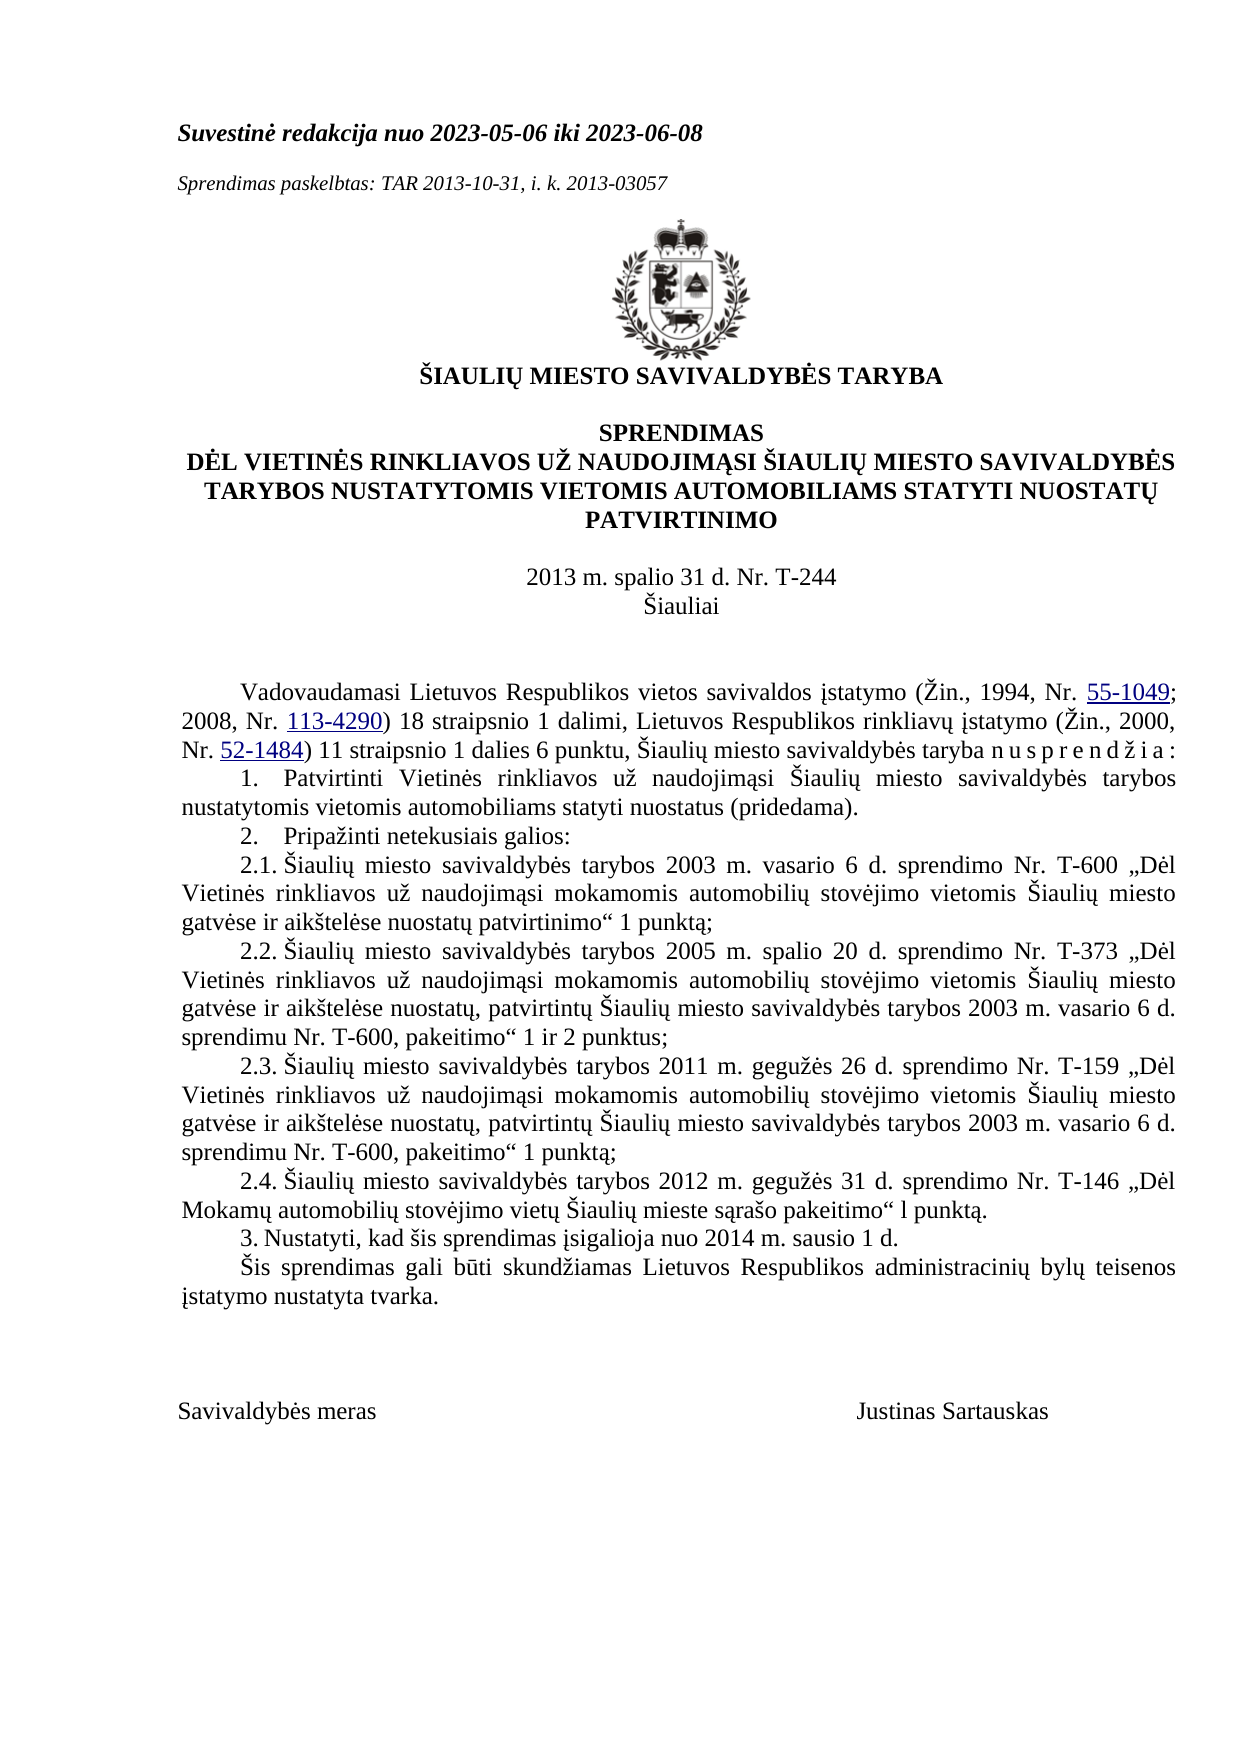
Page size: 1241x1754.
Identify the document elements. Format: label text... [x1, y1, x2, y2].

text SPRENDIMAS [181, 418, 1181, 447]
text Sprendimas paskelbtas: TAR 2013-10-31, i. k. 2013-03057 [177, 171, 1181, 195]
text 3. Nustatyti, kad šis sprendimas įsigalioja nuo 2014 m. sausio 1 d. [181, 1223, 1181, 1252]
text ŠIAULIŲ MIESTO SAVIVALDYBĖS TARYBA [181, 361, 1181, 390]
text 2. Pripažinti netekusiais galios: [181, 821, 1181, 850]
text Savivaldybės meras Justinas Sartauskas [177, 1396, 1177, 1425]
text Šiauliai [181, 591, 1181, 620]
text Suvestinė redakcija nuo 2023-05-06 iki 2023-06-08 [177, 118, 1181, 147]
text 2.1. Šiaulių miesto savivaldybės tarybos 2003 m. vasario 6 d. sprendimo Nr. T-600 „Dėl Vietinės rinkliavos už naudojimąsi mokamomis automobilių stovėjimo vietomis Šiaulių miesto gatvėse ir aikštelėse nuostatų patvirtinimo“ 1 punktą; [181, 850, 1177, 936]
text 1. Patvirtinti Vietinės rinkliavos už naudojimąsi Šiaulių miesto savivaldybės tarybos nustatytomis vietomis automobiliams statyti nuostatus (pridedama). [181, 763, 1177, 821]
text Šis sprendimas gali būti skundžiamas Lietuvos Respublikos administracinių bylų teisenos įstatymo nustatyta tvarka. [181, 1252, 1177, 1310]
text 2.3. Šiaulių miesto savivaldybės tarybos 2011 m. gegužės 26 d. sprendimo Nr. T-159 „Dėl Vietinės rinkliavos už naudojimąsi mokamomis automobilių stovėjimo vietomis Šiaulių miesto gatvėse ir aikštelėse nuostatų, patvirtintų Šiaulių miesto savivaldybės tarybos 2003 m. vasario 6 d. sprendimu Nr. T-600, pakeitimo“ 1 punktą; [181, 1051, 1177, 1166]
text DĖL VIETINĖS RINKLIAVOS UŽ NAUDOJIMĄSI ŠIAULIŲ MIESTO SAVIVALDYBĖS TARYBOS NUSTATYTOMIS VIETOMIS AUTOMOBILIAMS STATYTI NUOSTATŲ PATVIRTINIMO [181, 447, 1181, 533]
text 2.2. Šiaulių miesto savivaldybės tarybos 2005 m. spalio 20 d. sprendimo Nr. T-373 „Dėl Vietinės rinkliavos už naudojimąsi mokamomis automobilių stovėjimo vietomis Šiaulių miesto gatvėse ir aikštelėse nuostatų, patvirtintų Šiaulių miesto savivaldybės tarybos 2003 m. vasario 6 d. sprendimu Nr. T-600, pakeitimo“ 1 ir 2 punktus; [181, 936, 1177, 1051]
text Vadovaudamasi Lietuvos Respublikos vietos savivaldos įstatymo (Žin., 1994, Nr. 55-1049; 2008, Nr. 113-4290) 18 straipsnio 1 dalimi, Lietuvos Respublikos rinkliavų įstatymo (Žin., 2000, Nr. 52-1484) 11 straipsnio 1 dalies 6 punktu, Šiaulių miesto savivaldybės taryba nusprendžia: [181, 677, 1177, 763]
text 2.4. Šiaulių miesto savivaldybės tarybos 2012 m. gegužės 31 d. sprendimo Nr. T-146 „Dėl Mokamų automobilių stovėjimo vietų Šiaulių mieste sąrašo pakeitimo“ l punktą. [181, 1166, 1177, 1223]
text 2013 m. spalio 31 d. Nr. T-244 [181, 562, 1181, 591]
